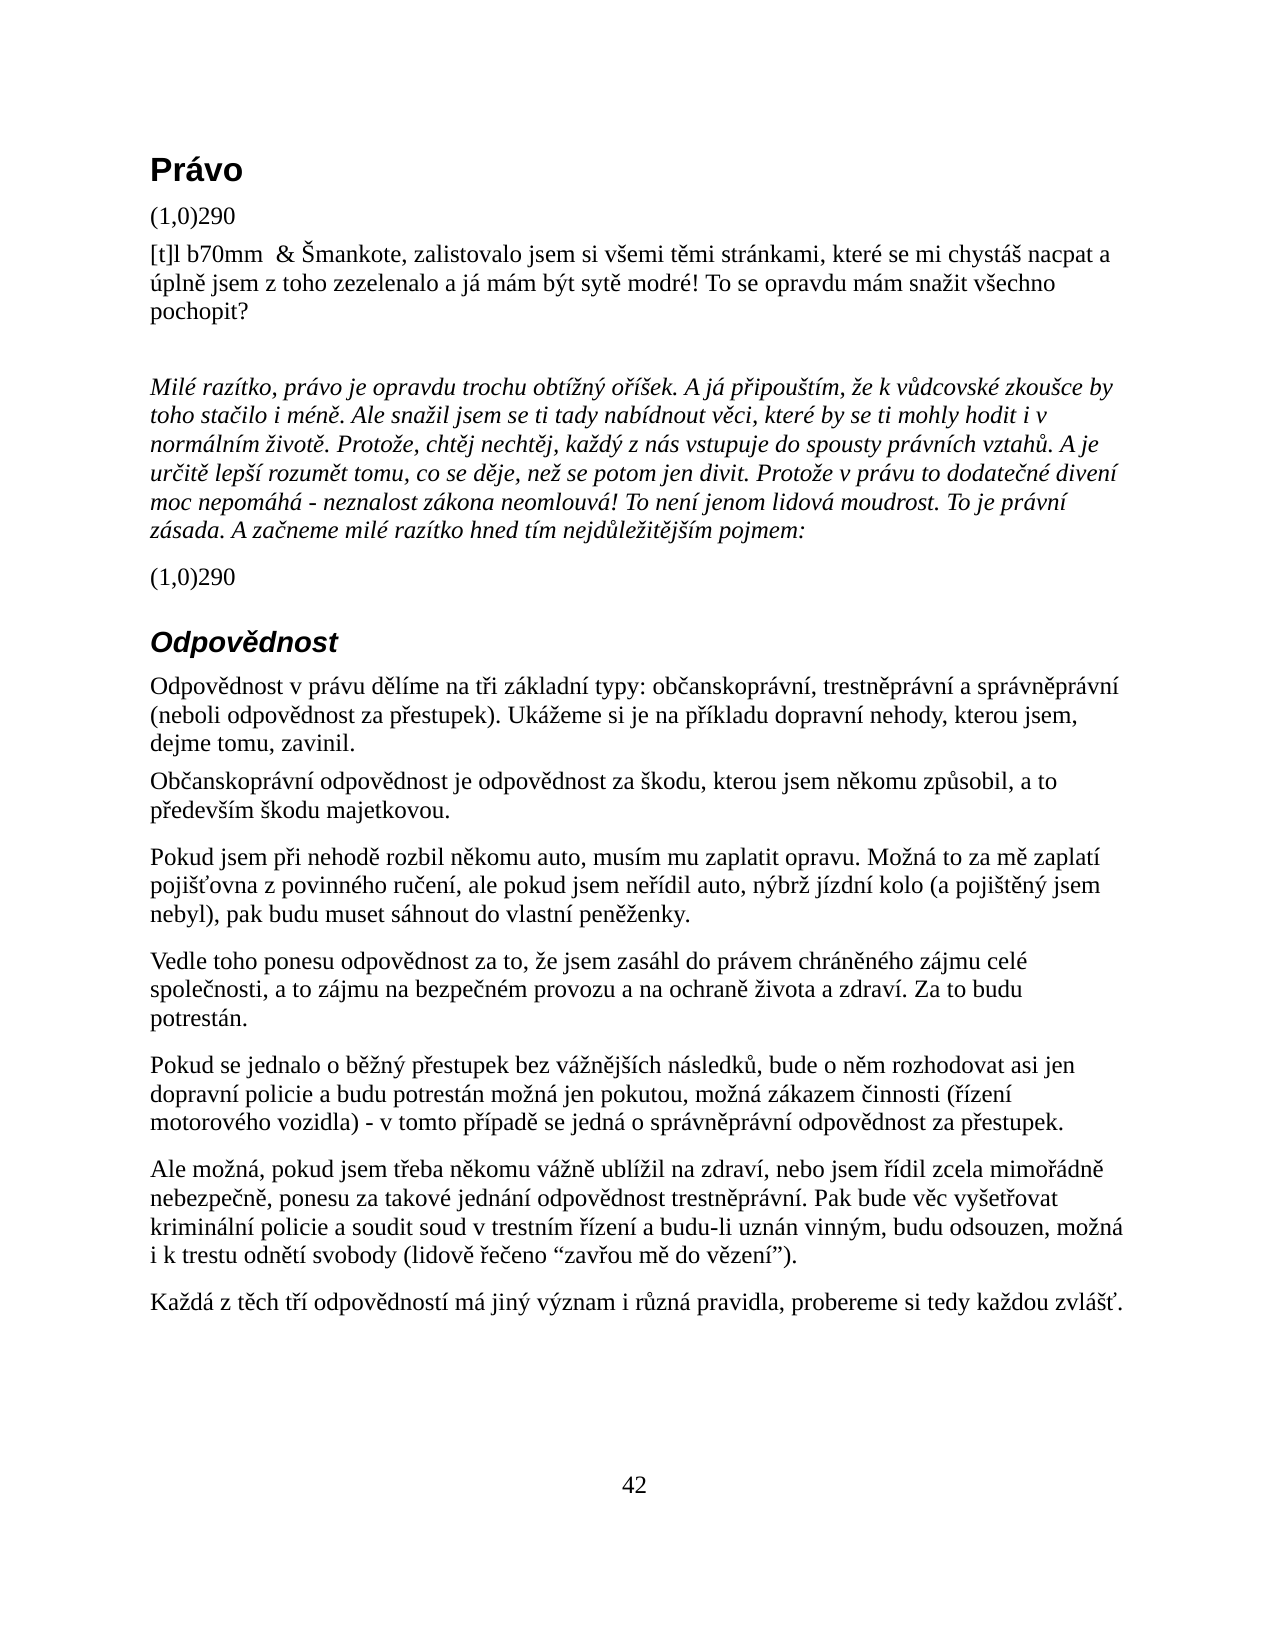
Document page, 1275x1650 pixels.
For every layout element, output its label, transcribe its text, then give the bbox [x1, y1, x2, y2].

text Ale možná, pokud jsem třeba někomu vážně ublížil na zdraví, nebo jsem řídil zcela mimořádně nebezpečně, ponesu za takové jednání odpovědnost trestněprávní. Pak bude věc vyšetřovat kriminální policie a soudit soud v trestním řízení a budu-li uznán vinným, budu odsouzen, možná i k trestu odnětí svobody (lidově řečeno “zavřou mě do vězení”). [150, 1154, 1125, 1269]
subtitle Odpovědnost [150, 625, 1125, 658]
text Odpovědnost v právu dělíme na tři základní typy: občanskoprávní, trestněprávní a správněprávní (neboli odpovědnost za přestupek). Ukážeme si je na příkladu dopravní nehody, kterou jsem, dejme tomu, zavinil. [150, 671, 1125, 757]
text Pokud se jednalo o běžný přestupek bez vážnějších následků, bude o něm rozhodovat asi jen dopravní policie a budu potrestán možná jen pokutou, možná zákazem činnosti (řízení motorového vozidla) - v tomto případě se jedná o správněprávní odpovědnost za přestupek. [150, 1050, 1125, 1136]
text [t]l b70mm & Šmankote, zalistovalo jsem si všemi těmi stránkami, které se mi chystáš nacpat a úplně jsem z toho zezelenalo a já mám být sytě modré! To se opravdu mám snažit všechno pochopit? [150, 239, 1125, 354]
text Každá z těch tří odpovědností má jiný význam i různá pravidla, probereme si tedy každou zvlášť. [150, 1287, 1125, 1316]
text (1,0)290 [150, 562, 1125, 591]
text Vedle toho ponesu odpovědnost za to, že jsem zasáhl do právem chráněného zájmu celé společnosti, a to zájmu na bezpečném provozu a na ochraně života a zdraví. Za to budu potrestán. [150, 946, 1125, 1032]
subtitle Právo [150, 150, 1125, 189]
text Pokud jsem při nehodě rozbil někomu auto, musím mu zaplatit opravu. Možná to za mě zaplatí pojišťovna z povinného ručení, ale pokud jsem neřídil auto, nýbrž jízdní kolo (a pojištěný jsem nebyl), pak budu muset sáhnout do vlastní peněženky. [150, 842, 1125, 928]
text Milé razítko, právo je opravdu trochu obtížný oříšek. A já připouštím, že k vůdcovské zkoušce by toho stačilo i méně. Ale snažil jsem se ti tady nabídnout věci, které by se ti mohly hodit i v normálním životě. Protože, chtěj nechtěj, každý z nás vstupuje do spousty právních vztahů. A je určitě lepší rozumět tomu, co se děje, než se potom jen divit. Protože v právu to dodatečné divení moc nepomáhá - neznalost zákona neomlouvá! To není jenom lidová moudrost. To je právní zásada. A začneme milé razítko hned tím nejdůležitějším pojmem: [150, 372, 1125, 544]
text Občanskoprávní odpovědnost je odpovědnost za škodu, kterou jsem někomu způsobil, a to především škodu majetkovou. [150, 766, 1125, 824]
text (1,0)290 [150, 201, 1125, 230]
